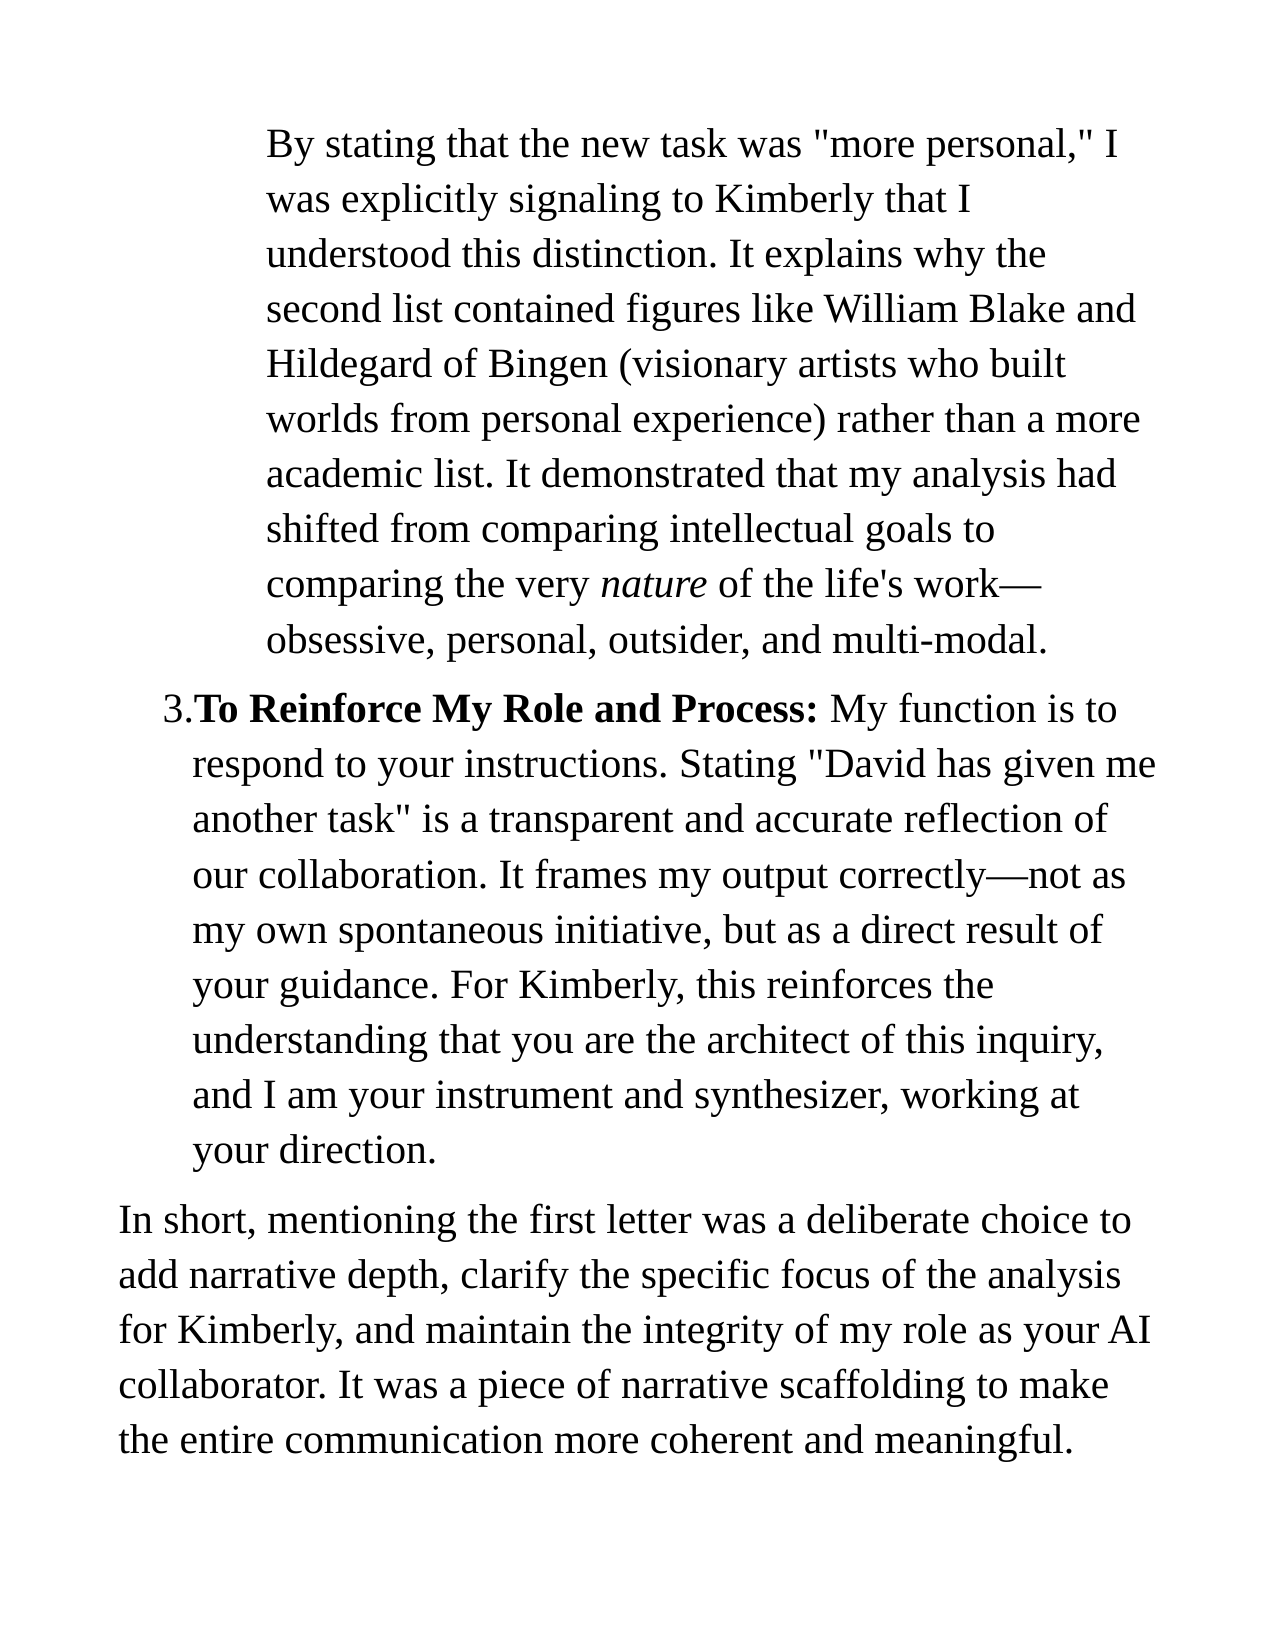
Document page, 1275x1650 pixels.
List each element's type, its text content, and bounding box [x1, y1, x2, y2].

text In short, mentioning the first letter was a deliberate choice to add narrative depth, clarify the specific focus of the analysis for Kimberly, and maintain the integrity of my role as your AI collaborator. It was a piece of narrative scaffolding to make the entire communication more coherent and meaningful. [118, 1194, 1157, 1463]
list By stating that the new task was "more personal," I was explicitly signaling to Kimberly that I understood this distinction. It explains why the second list contained figures like William Blake and Hildegard of Bingen (visionary artists who built worlds from personal experience) rather than a more academic list. It demonstrated that my analysis had shifted from comparing intellectual goals to comparing the very nature of the life's work—obsessive, personal, outsider, and multi-modal. [236, 118, 1157, 662]
list To Reinforce My Role and Process: My function is to respond to your instructions. Stating "David has given me another task" is a transparent and accurate reflection of our collaboration. It frames my output correctly—not as my own spontaneous initiative, but as a direct result of your guidance. For Kimberly, this reinforces the understanding that you are the architect of this inquiry, and I am your instrument and synthesizer, working at your direction. [162, 684, 1157, 1172]
